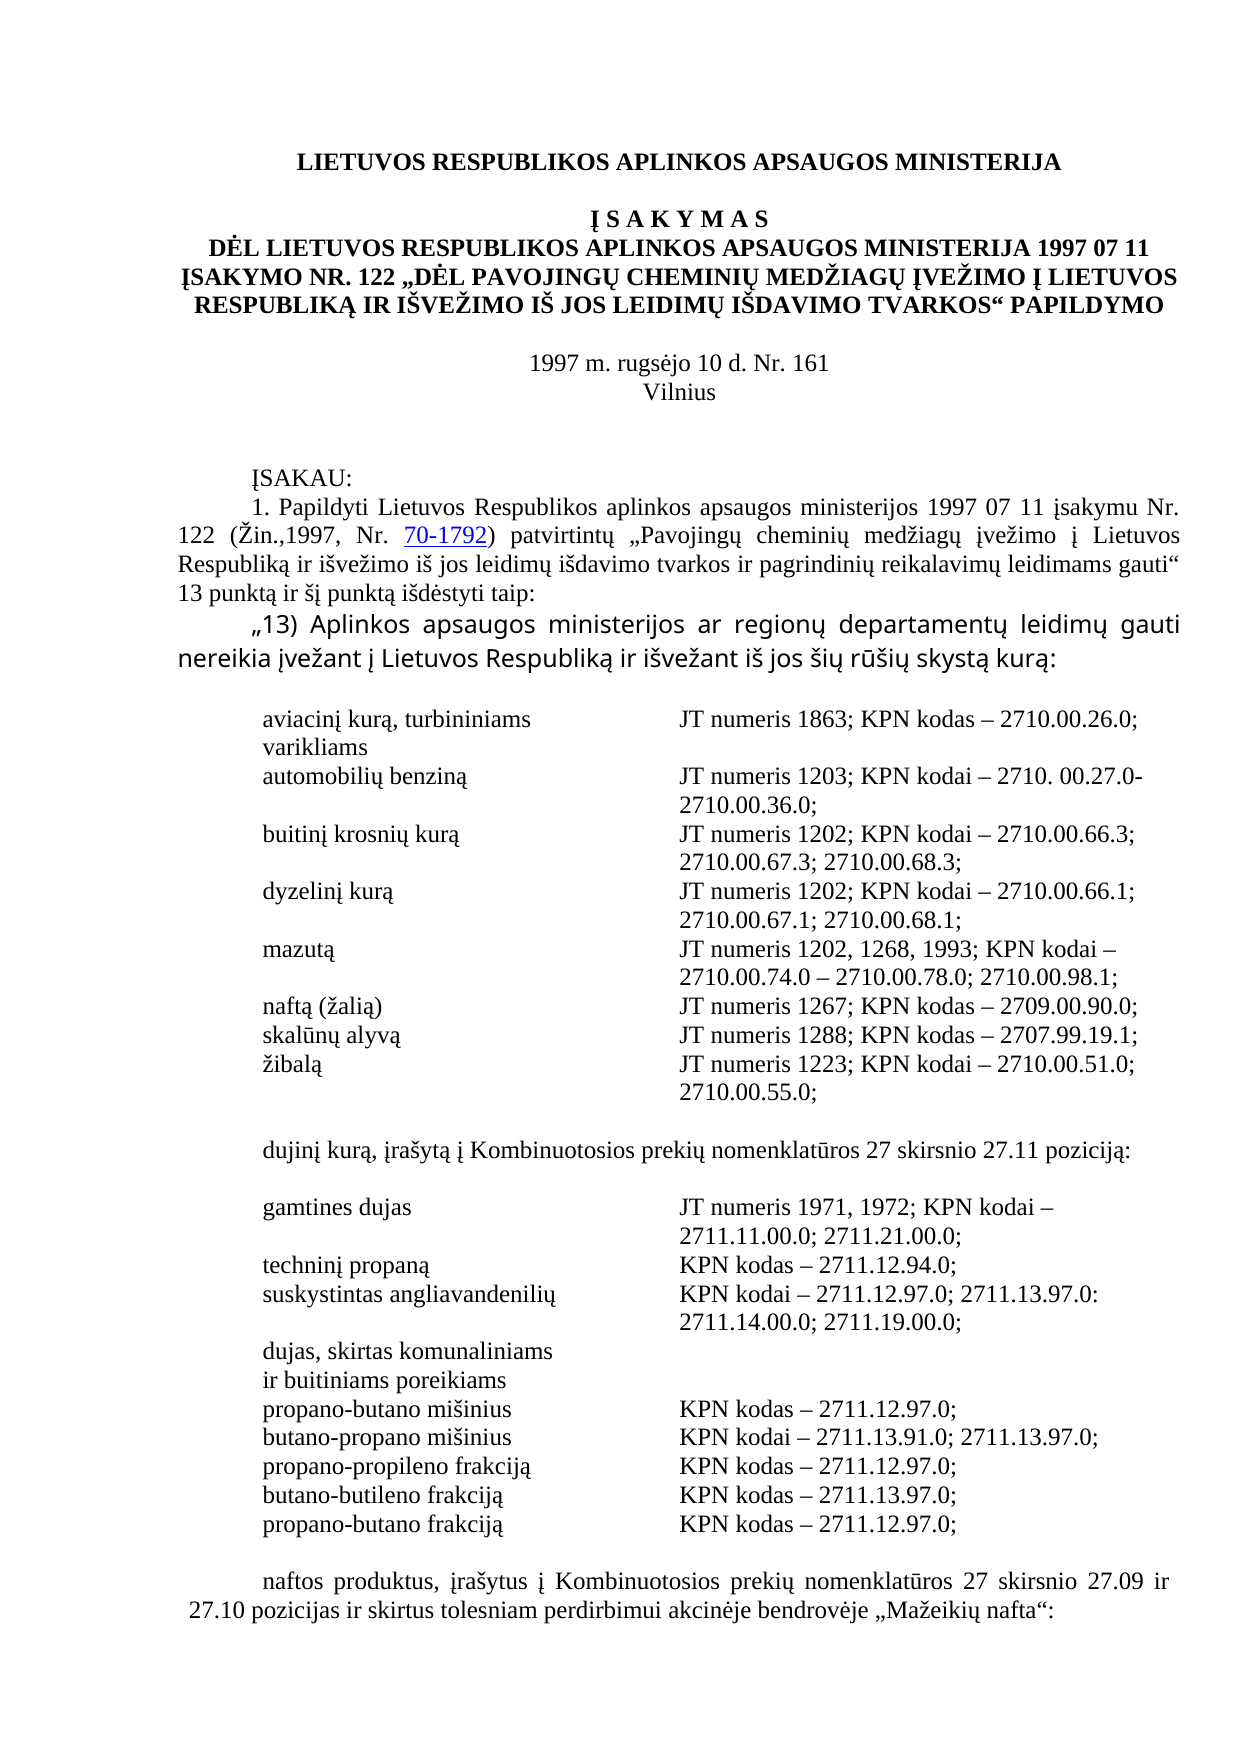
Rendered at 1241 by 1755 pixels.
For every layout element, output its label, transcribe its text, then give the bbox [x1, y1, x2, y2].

text „13) Aplinkos apsaugos ministerijos ar regionų departamentų leidimų gauti nereikia įvežant į Lietuvos Respubliką ir išvežant iš jos šių rūšių skystą kurą: [177, 607, 1181, 675]
table_cell [668, 1336, 1181, 1365]
table_cell JT numeris 1202; KPN kodai – 2710.00.66.1; 2710.00.67.1; 2710.00.68.1; [668, 876, 1181, 934]
table_cell KPN kodas – 2711.13.97.0; [668, 1480, 1181, 1509]
text LIETUVOS RESPUBLIKOS APLINKOS APSAUGOS MINISTERIJA [177, 147, 1181, 176]
table_cell propano-butano frakciją [177, 1509, 668, 1537]
table_cell naftą (žalią) [177, 991, 668, 1020]
text ĮSAKAU: [177, 463, 1181, 492]
table_cell žibalą [177, 1049, 668, 1106]
table_cell butano-butileno frakciją [177, 1480, 668, 1509]
table_cell techninį propaną [177, 1250, 668, 1279]
text 1. Papildyti Lietuvos Respublikos aplinkos apsaugos ministerijos 1997 07 11 įsakymu Nr. 122 (Žin.,1997, Nr. 70-1792) patvirtintų „Pavojingų cheminių medžiagų įvežimo į Lietuvos Respubliką ir išvežimo iš jos leidimų išdavimo tvarkos ir pagrindinių reikalavimų leidimams gauti“ 13 punktą ir šį punktą išdėstyti taip: [177, 492, 1181, 607]
table_cell naftos produktus, įrašytus į Kombinuotosios prekių nomenklatūros 27 skirsnio 27.09 ir 27.10 pozicijas ir skirtus tolesniam perdirbimui akcinėje bendrovėje „Mažeikių nafta“: [177, 1566, 1181, 1624]
table_cell [177, 1538, 668, 1566]
table_cell JT numeris 1267; KPN kodas – 2709.00.90.0; [668, 991, 1181, 1020]
table_cell propano-propileno frakciją [177, 1451, 668, 1480]
text Vilnius [177, 377, 1181, 406]
table_cell KPN kodas – 2711.12.97.0; [668, 1451, 1181, 1480]
table_cell [668, 1164, 1181, 1192]
table_cell JT numeris 1971, 1972; KPN kodai – 2711.11.00.0; 2711.21.00.0; [668, 1193, 1181, 1250]
table_cell ir buitiniams poreikiams [177, 1365, 668, 1394]
table_cell buitinį krosnių kurą [177, 819, 668, 876]
text Į S A K Y M A S [177, 204, 1181, 233]
table_cell mazutą [177, 934, 668, 991]
table_cell [668, 1538, 1181, 1566]
table_cell [668, 733, 1181, 761]
table_cell automobilių benziną [177, 761, 668, 819]
table_cell JT numeris 1202; KPN kodai – 2710.00.66.3; 2710.00.67.3; 2710.00.68.3; [668, 819, 1181, 876]
table_cell skalūnų alyvą [177, 1020, 668, 1049]
table_cell gamtines dujas [177, 1193, 668, 1250]
table_cell [668, 1365, 1181, 1394]
table_cell JT numeris 1202, 1268, 1993; KPN kodai – 2710.00.74.0 – 2710.00.78.0; 2710.00.98.1; [668, 934, 1181, 991]
table_cell KPN kodas – 2711.12.97.0; [668, 1509, 1181, 1537]
table_cell butano-propano mišinius [177, 1423, 668, 1451]
table_cell KPN kodai – 2711.12.97.0; 2711.13.97.0: 2711.14.00.0; 2711.19.00.0; [668, 1279, 1181, 1336]
table_cell suskystintas angliavandenilių [177, 1279, 668, 1336]
table_cell dujas, skirtas komunaliniams [177, 1336, 668, 1365]
table_cell JT numeris 1223; KPN kodai – 2710.00.51.0; 2710.00.55.0; [668, 1049, 1181, 1106]
table_cell varikliams [177, 733, 668, 761]
table_cell KPN kodai – 2711.13.91.0; 2711.13.97.0; [668, 1423, 1181, 1451]
table_header aviacinį kurą, turbininiams [177, 704, 668, 732]
table_cell [177, 1164, 668, 1192]
table_cell JT numeris 1203; KPN kodai – 2710. 00.27.0-2710.00.36.0; [668, 761, 1181, 819]
table_cell KPN kodas – 2711.12.94.0; [668, 1250, 1181, 1279]
table_cell KPN kodas – 2711.12.97.0; [668, 1394, 1181, 1422]
table_header JT numeris 1863; KPN kodas – 2710.00.26.0; [668, 704, 1181, 732]
table_cell propano-butano mišinius [177, 1394, 668, 1422]
text DĖL LIETUVOS RESPUBLIKOS APLINKOS APSAUGOS MINISTERIJA 1997 07 11 ĮSAKYMO NR. 122 „DĖL PAVOJINGŲ CHEMINIŲ MEDŽIAGŲ ĮVEŽIMO Į LIETUVOS RESPUBLIKĄ IR IŠVEŽIMO IŠ JOS LEIDIMŲ IŠDAVIMO TVARKOS“ PAPILDYMO [177, 233, 1181, 319]
table_cell [177, 1106, 668, 1135]
table_cell dyzelinį kurą [177, 876, 668, 934]
table_cell [668, 1106, 1181, 1135]
text 1997 m. rugsėjo 10 d. Nr. 161 [177, 348, 1181, 377]
table_cell dujinį kurą, įrašytą į Kombinuotosios prekių nomenklatūros 27 skirsnio 27.11 poziciją: [177, 1135, 1181, 1164]
table_cell JT numeris 1288; KPN kodas – 2707.99.19.1; [668, 1020, 1181, 1049]
